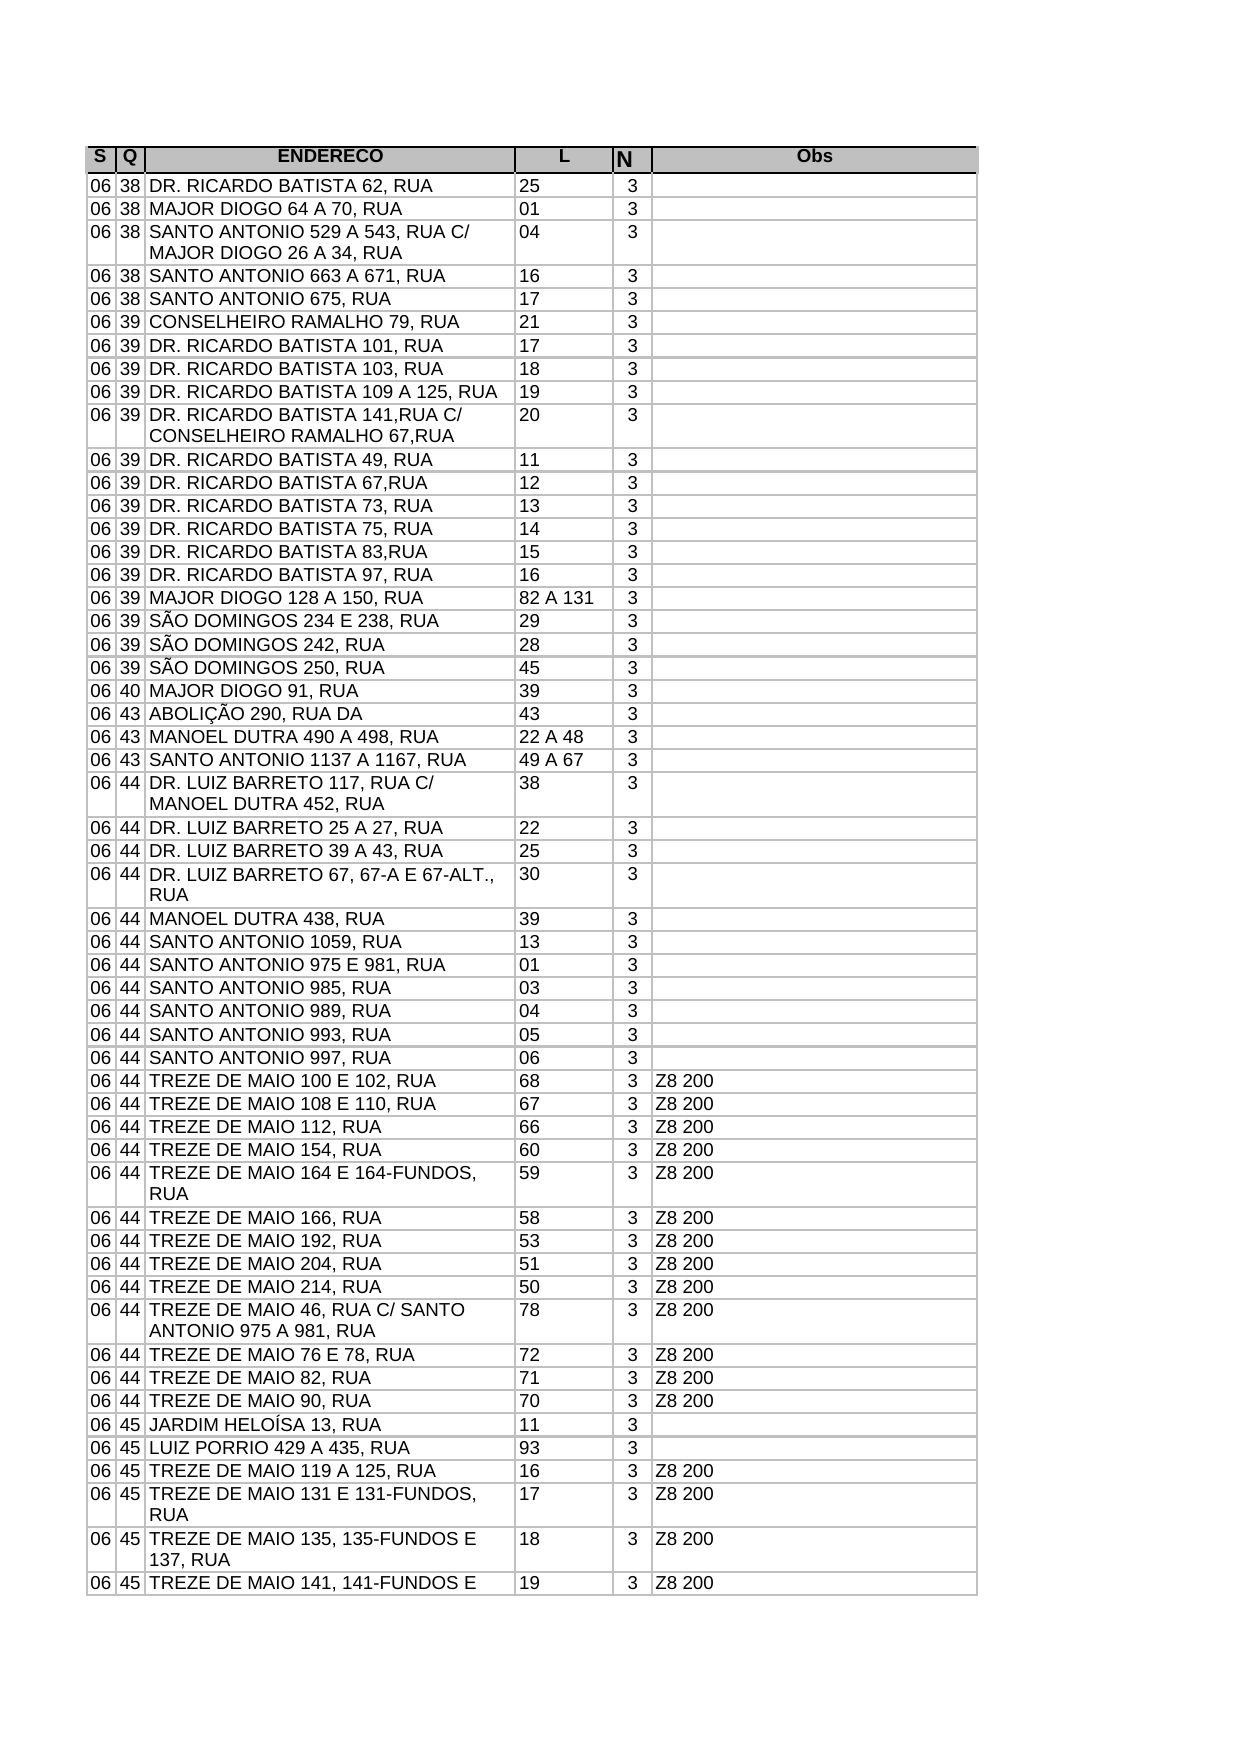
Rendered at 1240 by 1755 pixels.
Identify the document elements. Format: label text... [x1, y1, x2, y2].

table_cell Z8 200 [653, 1208, 976, 1229]
table_cell 06 [88, 1528, 115, 1571]
table_cell [653, 359, 976, 379]
table_cell 3 [614, 750, 651, 771]
table_cell 38 [117, 174, 144, 196]
table_cell 06 [88, 1001, 115, 1022]
table_cell DR. LUIZ BARRETO 25 A 27, RUA [146, 818, 514, 839]
table_cell 39 [117, 382, 144, 403]
table_cell SANTO ANTONIO 989, RUA [146, 1001, 514, 1022]
table_cell 3 [614, 1071, 651, 1092]
table_cell DR. RICARDO BATISTA 67,RUA [146, 473, 514, 493]
table_cell 39 [117, 634, 144, 655]
table_cell [653, 681, 976, 702]
table_cell SANTO ANTONIO 975 E 981, RUA [146, 955, 514, 976]
table_cell 06 [88, 335, 115, 356]
table_cell 3 [614, 1277, 651, 1298]
table_cell 06 [88, 1438, 115, 1458]
table_cell Z8 200 [653, 1573, 976, 1594]
table_cell 3 [614, 909, 651, 930]
table_cell TREZE DE MAIO 141, 141-FUNDOS E [146, 1573, 514, 1594]
table_cell 44 [117, 1024, 144, 1045]
table_cell 38 [117, 266, 144, 287]
table_cell 3 [614, 312, 651, 333]
table_cell 3 [614, 289, 651, 310]
table_cell DR. RICARDO BATISTA 109 A 125, RUA [146, 382, 514, 403]
table_cell 45 [117, 1573, 144, 1594]
table_cell SÃO DOMINGOS 242, RUA [146, 634, 514, 655]
table_cell 44 [117, 1231, 144, 1252]
table_cell 01 [516, 955, 612, 976]
table_header L [516, 148, 612, 172]
table_cell 3 [614, 1300, 651, 1343]
table_header N [614, 148, 651, 172]
table_cell DR. RICARDO BATISTA 103, RUA [146, 359, 514, 379]
table_cell 06 [88, 1048, 115, 1068]
table_cell 06 [88, 978, 115, 999]
table_cell 05 [516, 1024, 612, 1045]
table_cell TREZE DE MAIO 204, RUA [146, 1254, 514, 1275]
table_cell 3 [614, 359, 651, 379]
table_cell 14 [516, 519, 612, 540]
table_cell 3 [614, 473, 651, 493]
table_cell 06 [88, 864, 115, 907]
table_cell [653, 727, 976, 748]
table_cell SANTO ANTONIO 997, RUA [146, 1048, 514, 1068]
table_cell 06 [88, 1231, 115, 1252]
table_cell [653, 266, 976, 287]
table_cell [653, 841, 976, 862]
table_cell 16 [516, 565, 612, 586]
table_cell 3 [614, 1231, 651, 1252]
table_cell 39 [117, 359, 144, 379]
table_cell Z8 200 [653, 1391, 976, 1412]
table_cell 67 [516, 1094, 612, 1115]
table_cell 3 [614, 704, 651, 725]
table_cell 13 [516, 496, 612, 517]
table_cell 06 [88, 1208, 115, 1229]
table_cell 03 [516, 978, 612, 999]
table_cell 39 [117, 565, 144, 586]
table_cell 43 [117, 750, 144, 771]
table_cell [653, 382, 976, 403]
table_cell [653, 818, 976, 839]
table_cell 18 [516, 359, 612, 379]
table_cell 44 [117, 841, 144, 862]
table_cell Z8 200 [653, 1254, 976, 1275]
table_cell 3 [614, 1528, 651, 1571]
table_cell [653, 289, 976, 310]
table_cell 06 [88, 312, 115, 333]
table_cell 3 [614, 198, 651, 219]
table_cell 16 [516, 266, 612, 287]
table_cell 45 [117, 1528, 144, 1571]
table_cell 06 [88, 1117, 115, 1138]
table_cell 39 [117, 519, 144, 540]
table_header Q [117, 148, 144, 172]
table_cell SANTO ANTONIO 1059, RUA [146, 932, 514, 953]
table_cell 44 [117, 1094, 144, 1115]
table_cell TREZE DE MAIO 76 E 78, RUA [146, 1345, 514, 1366]
table_cell 39 [117, 312, 144, 333]
table_cell TREZE DE MAIO 192, RUA [146, 1231, 514, 1252]
table_cell 44 [117, 1345, 144, 1366]
table_cell 43 [516, 704, 612, 725]
table_cell 06 [88, 473, 115, 493]
table_cell 06 [88, 750, 115, 771]
table_cell 39 [117, 335, 144, 356]
table_cell DR. RICARDO BATISTA 49, RUA [146, 449, 514, 470]
table_cell TREZE DE MAIO 82, RUA [146, 1368, 514, 1389]
table_cell 3 [614, 1438, 651, 1458]
table_cell 3 [614, 405, 651, 447]
table_cell 06 [88, 727, 115, 748]
table_cell SÃO DOMINGOS 234 E 238, RUA [146, 611, 514, 632]
table_cell 06 [88, 174, 115, 196]
table_cell 06 [88, 449, 115, 470]
table_cell 39 [117, 496, 144, 517]
table_cell [653, 449, 976, 470]
table_cell 06 [88, 1414, 115, 1435]
table_cell 45 [117, 1461, 144, 1482]
table_cell DR. RICARDO BATISTA 83,RUA [146, 542, 514, 563]
table_cell 06 [88, 382, 115, 403]
table_cell DR. RICARDO BATISTA 141,RUA C/ CONSELHEIRO RAMALHO 67,RUA [146, 405, 514, 447]
table_cell 3 [614, 221, 651, 264]
table_cell 44 [117, 909, 144, 930]
table_cell 06 [88, 658, 115, 678]
table_cell 38 [117, 198, 144, 219]
table_cell 3 [614, 382, 651, 403]
table_cell TREZE DE MAIO 108 E 110, RUA [146, 1094, 514, 1115]
table_cell [653, 565, 976, 586]
table_cell 3 [614, 1117, 651, 1138]
table_cell 04 [516, 1001, 612, 1022]
table_cell Z8 200 [653, 1368, 976, 1389]
table_cell 19 [516, 1573, 612, 1594]
table_cell 38 [117, 289, 144, 310]
table_cell 06 [88, 955, 115, 976]
table_cell 3 [614, 1484, 651, 1526]
table_cell SANTO ANTONIO 675, RUA [146, 289, 514, 310]
table_cell 3 [614, 932, 651, 953]
table_header S [88, 148, 115, 172]
table_cell [653, 909, 976, 930]
table_cell [653, 932, 976, 953]
table_cell 3 [614, 955, 651, 976]
table_cell [653, 1414, 976, 1435]
table_cell 06 [88, 681, 115, 702]
table_cell MAJOR DIOGO 64 A 70, RUA [146, 198, 514, 219]
table_cell Z8 200 [653, 1528, 976, 1571]
table_cell Z8 200 [653, 1094, 976, 1115]
table_cell DR. RICARDO BATISTA 75, RUA [146, 519, 514, 540]
table_cell TREZE DE MAIO 214, RUA [146, 1277, 514, 1298]
table_cell 43 [117, 704, 144, 725]
table_cell 12 [516, 473, 612, 493]
table_cell 06 [88, 841, 115, 862]
table_cell TREZE DE MAIO 112, RUA [146, 1117, 514, 1138]
table_cell DR. RICARDO BATISTA 101, RUA [146, 335, 514, 356]
table_cell Z8 200 [653, 1461, 976, 1482]
table_cell LUIZ PORRIO 429 A 435, RUA [146, 1438, 514, 1458]
table_cell 72 [516, 1345, 612, 1366]
table_cell 3 [614, 1001, 651, 1022]
table_cell [653, 312, 976, 333]
table_cell 49 A 67 [516, 750, 612, 771]
table_cell 39 [117, 542, 144, 563]
table_cell 06 [88, 588, 115, 609]
table_cell 17 [516, 289, 612, 310]
table_cell 3 [614, 658, 651, 678]
table_cell 06 [88, 909, 115, 930]
table_cell 38 [516, 773, 612, 816]
table_cell ABOLIÇÃO 290, RUA DA [146, 704, 514, 725]
table_cell SANTO ANTONIO 985, RUA [146, 978, 514, 999]
table_cell 44 [117, 955, 144, 976]
table_cell 44 [117, 1368, 144, 1389]
table_cell DR. RICARDO BATISTA 97, RUA [146, 565, 514, 586]
table_cell 3 [614, 496, 651, 517]
table_cell 39 [516, 909, 612, 930]
table_cell 44 [117, 1001, 144, 1022]
table_cell 21 [516, 312, 612, 333]
table_cell TREZE DE MAIO 166, RUA [146, 1208, 514, 1229]
table_cell [653, 658, 976, 678]
table_cell 3 [614, 565, 651, 586]
table_cell 3 [614, 634, 651, 655]
table_cell MANOEL DUTRA 438, RUA [146, 909, 514, 930]
table_cell SÃO DOMINGOS 250, RUA [146, 658, 514, 678]
table_cell DR. LUIZ BARRETO 117, RUA C/ MANOEL DUTRA 452, RUA [146, 773, 514, 816]
table_cell [653, 978, 976, 999]
table_cell 11 [516, 449, 612, 470]
table_cell [653, 519, 976, 540]
table_cell 01 [516, 198, 612, 219]
table_cell 06 [516, 1048, 612, 1068]
table_cell 45 [117, 1484, 144, 1526]
table_cell DR. RICARDO BATISTA 62, RUA [146, 174, 514, 196]
table_cell [653, 588, 976, 609]
table_cell 3 [614, 841, 651, 862]
table_cell SANTO ANTONIO 993, RUA [146, 1024, 514, 1045]
table_cell 3 [614, 266, 651, 287]
table_cell 06 [88, 1345, 115, 1366]
table_cell 06 [88, 1277, 115, 1298]
table_cell 04 [516, 221, 612, 264]
table_cell 39 [117, 658, 144, 678]
table_cell 3 [614, 1391, 651, 1412]
table_cell 39 [117, 611, 144, 632]
table_cell 51 [516, 1254, 612, 1275]
table_cell 3 [614, 681, 651, 702]
table_cell 3 [614, 864, 651, 907]
table_cell 17 [516, 335, 612, 356]
table_cell [653, 335, 976, 356]
table_cell 44 [117, 1140, 144, 1161]
table_cell 44 [117, 1391, 144, 1412]
table_cell 68 [516, 1071, 612, 1092]
table_cell Z8 200 [653, 1300, 976, 1343]
table_cell 3 [614, 773, 651, 816]
table_cell 60 [516, 1140, 612, 1161]
table_cell 06 [88, 1163, 115, 1206]
table_cell 15 [516, 542, 612, 563]
table_cell 06 [88, 519, 115, 540]
table_cell TREZE DE MAIO 154, RUA [146, 1140, 514, 1161]
table_cell 06 [88, 1461, 115, 1482]
table_cell DR. RICARDO BATISTA 73, RUA [146, 496, 514, 517]
table_cell 06 [88, 542, 115, 563]
table_cell 3 [614, 1163, 651, 1206]
table_cell 78 [516, 1300, 612, 1343]
table_cell 06 [88, 1071, 115, 1092]
table_cell 3 [614, 611, 651, 632]
table_cell Z8 200 [653, 1231, 976, 1252]
table_cell 39 [117, 588, 144, 609]
table_cell 25 [516, 174, 612, 196]
table_cell 06 [88, 773, 115, 816]
table_cell 17 [516, 1484, 612, 1526]
table_cell 3 [614, 588, 651, 609]
table_cell 06 [88, 1484, 115, 1526]
table_cell TREZE DE MAIO 46, RUA C/ SANTO ANTONIO 975 A 981, RUA [146, 1300, 514, 1343]
table_cell 3 [614, 519, 651, 540]
table_cell 3 [614, 1461, 651, 1482]
table_cell 3 [614, 1368, 651, 1389]
table_cell 44 [117, 1071, 144, 1092]
table_cell [653, 1001, 976, 1022]
table_cell 66 [516, 1117, 612, 1138]
table_cell 3 [614, 1208, 651, 1229]
table_cell 20 [516, 405, 612, 447]
table_cell 3 [614, 818, 651, 839]
table_cell 44 [117, 1048, 144, 1068]
table_cell 44 [117, 932, 144, 953]
table_cell 39 [117, 449, 144, 470]
table_cell 11 [516, 1414, 612, 1435]
table_cell 3 [614, 1094, 651, 1115]
table_cell 19 [516, 382, 612, 403]
table_cell [653, 955, 976, 976]
table_cell 45 [117, 1414, 144, 1435]
table_cell 06 [88, 1300, 115, 1343]
table_cell 06 [88, 198, 115, 219]
table_cell 44 [117, 1277, 144, 1298]
table_cell [653, 611, 976, 632]
table_cell 44 [117, 773, 144, 816]
table_cell [653, 473, 976, 493]
table_cell 06 [88, 932, 115, 953]
table_cell 3 [614, 1254, 651, 1275]
table_cell 45 [516, 658, 612, 678]
table_cell 3 [614, 1024, 651, 1045]
table_cell Z8 200 [653, 1277, 976, 1298]
table_cell 44 [117, 978, 144, 999]
table_cell 06 [88, 221, 115, 264]
table_cell [653, 704, 976, 725]
table_cell 70 [516, 1391, 612, 1412]
table_cell 22 A 48 [516, 727, 612, 748]
table_cell 06 [88, 1140, 115, 1161]
table_cell DR. LUIZ BARRETO 67, 67-A E 67-ALT., RUA [146, 864, 514, 907]
table_cell Z8 200 [653, 1484, 976, 1526]
table_cell 06 [88, 1094, 115, 1115]
table_cell 22 [516, 818, 612, 839]
table_cell 82 A 131 [516, 588, 612, 609]
table_cell 38 [117, 221, 144, 264]
table_cell 06 [88, 405, 115, 447]
table_cell 58 [516, 1208, 612, 1229]
table_cell 29 [516, 611, 612, 632]
table_cell Z8 200 [653, 1345, 976, 1366]
table_cell 3 [614, 1414, 651, 1435]
table_cell [653, 864, 976, 907]
table_cell [653, 542, 976, 563]
table_cell 3 [614, 1048, 651, 1068]
table_cell 06 [88, 496, 115, 517]
table_cell 30 [516, 864, 612, 907]
table_cell [653, 405, 976, 447]
table_cell Z8 200 [653, 1140, 976, 1161]
table_cell 18 [516, 1528, 612, 1571]
table_cell 45 [117, 1438, 144, 1458]
table_cell 06 [88, 704, 115, 725]
table_cell SANTO ANTONIO 1137 A 1167, RUA [146, 750, 514, 771]
table_cell 71 [516, 1368, 612, 1389]
table_cell 3 [614, 542, 651, 563]
table_cell 06 [88, 634, 115, 655]
table_cell 06 [88, 611, 115, 632]
table_cell TREZE DE MAIO 119 A 125, RUA [146, 1461, 514, 1482]
table_cell Z8 200 [653, 1071, 976, 1092]
table_cell 44 [117, 1163, 144, 1206]
table_cell 28 [516, 634, 612, 655]
table_cell 39 [117, 405, 144, 447]
table_cell TREZE DE MAIO 164 E 164-FUNDOS, RUA [146, 1163, 514, 1206]
table_cell 16 [516, 1461, 612, 1482]
table_cell [653, 634, 976, 655]
table_cell SANTO ANTONIO 663 A 671, RUA [146, 266, 514, 287]
table_cell 44 [117, 1117, 144, 1138]
table_cell 06 [88, 818, 115, 839]
table_cell 25 [516, 841, 612, 862]
table_cell 40 [117, 681, 144, 702]
table_cell 39 [516, 681, 612, 702]
table_cell 3 [614, 1573, 651, 1594]
table_cell JARDIM HELOÍSA 13, RUA [146, 1414, 514, 1435]
table_cell [653, 1438, 976, 1458]
table_cell 06 [88, 1024, 115, 1045]
table_cell 59 [516, 1163, 612, 1206]
table_cell Z8 200 [653, 1163, 976, 1206]
table_cell 06 [88, 266, 115, 287]
table_cell 44 [117, 818, 144, 839]
table_cell CONSELHEIRO RAMALHO 79, RUA [146, 312, 514, 333]
table_cell [653, 750, 976, 771]
table_cell MAJOR DIOGO 91, RUA [146, 681, 514, 702]
table_cell 06 [88, 1368, 115, 1389]
table_cell 3 [614, 727, 651, 748]
table_cell 93 [516, 1438, 612, 1458]
table_cell 44 [117, 1208, 144, 1229]
table_cell TREZE DE MAIO 90, RUA [146, 1391, 514, 1412]
table_cell DR. LUIZ BARRETO 39 A 43, RUA [146, 841, 514, 862]
table_cell 3 [614, 1345, 651, 1366]
table_cell TREZE DE MAIO 100 E 102, RUA [146, 1071, 514, 1092]
table_cell 44 [117, 1254, 144, 1275]
table_cell [653, 1048, 976, 1068]
table_cell MANOEL DUTRA 490 A 498, RUA [146, 727, 514, 748]
table_cell TREZE DE MAIO 135, 135-FUNDOS E 137, RUA [146, 1528, 514, 1571]
table_cell 43 [117, 727, 144, 748]
table_cell [653, 773, 976, 816]
table_cell 06 [88, 565, 115, 586]
table_cell 06 [88, 359, 115, 379]
table_cell 3 [614, 1140, 651, 1161]
table_cell 50 [516, 1277, 612, 1298]
table_cell 53 [516, 1231, 612, 1252]
table_cell 06 [88, 1254, 115, 1275]
table_cell MAJOR DIOGO 128 A 150, RUA [146, 588, 514, 609]
table_cell [653, 174, 976, 196]
table_cell 3 [614, 978, 651, 999]
table_cell [653, 198, 976, 219]
table_cell [653, 496, 976, 517]
table_cell 06 [88, 1391, 115, 1412]
table_cell 44 [117, 1300, 144, 1343]
table_cell [653, 221, 976, 264]
table_cell TREZE DE MAIO 131 E 131-FUNDOS, RUA [146, 1484, 514, 1526]
table_cell 3 [614, 335, 651, 356]
table_cell 06 [88, 289, 115, 310]
table_cell 06 [88, 1573, 115, 1594]
table_cell Z8 200 [653, 1117, 976, 1138]
table_cell 3 [614, 449, 651, 470]
table_cell 13 [516, 932, 612, 953]
table_cell 3 [614, 174, 651, 196]
table_cell 39 [117, 473, 144, 493]
table_header ENDERECO [146, 148, 514, 172]
table_cell 44 [117, 864, 144, 907]
table_header Obs [653, 148, 976, 172]
table_cell SANTO ANTONIO 529 A 543, RUA C/ MAJOR DIOGO 26 A 34, RUA [146, 221, 514, 264]
table_cell [653, 1024, 976, 1045]
